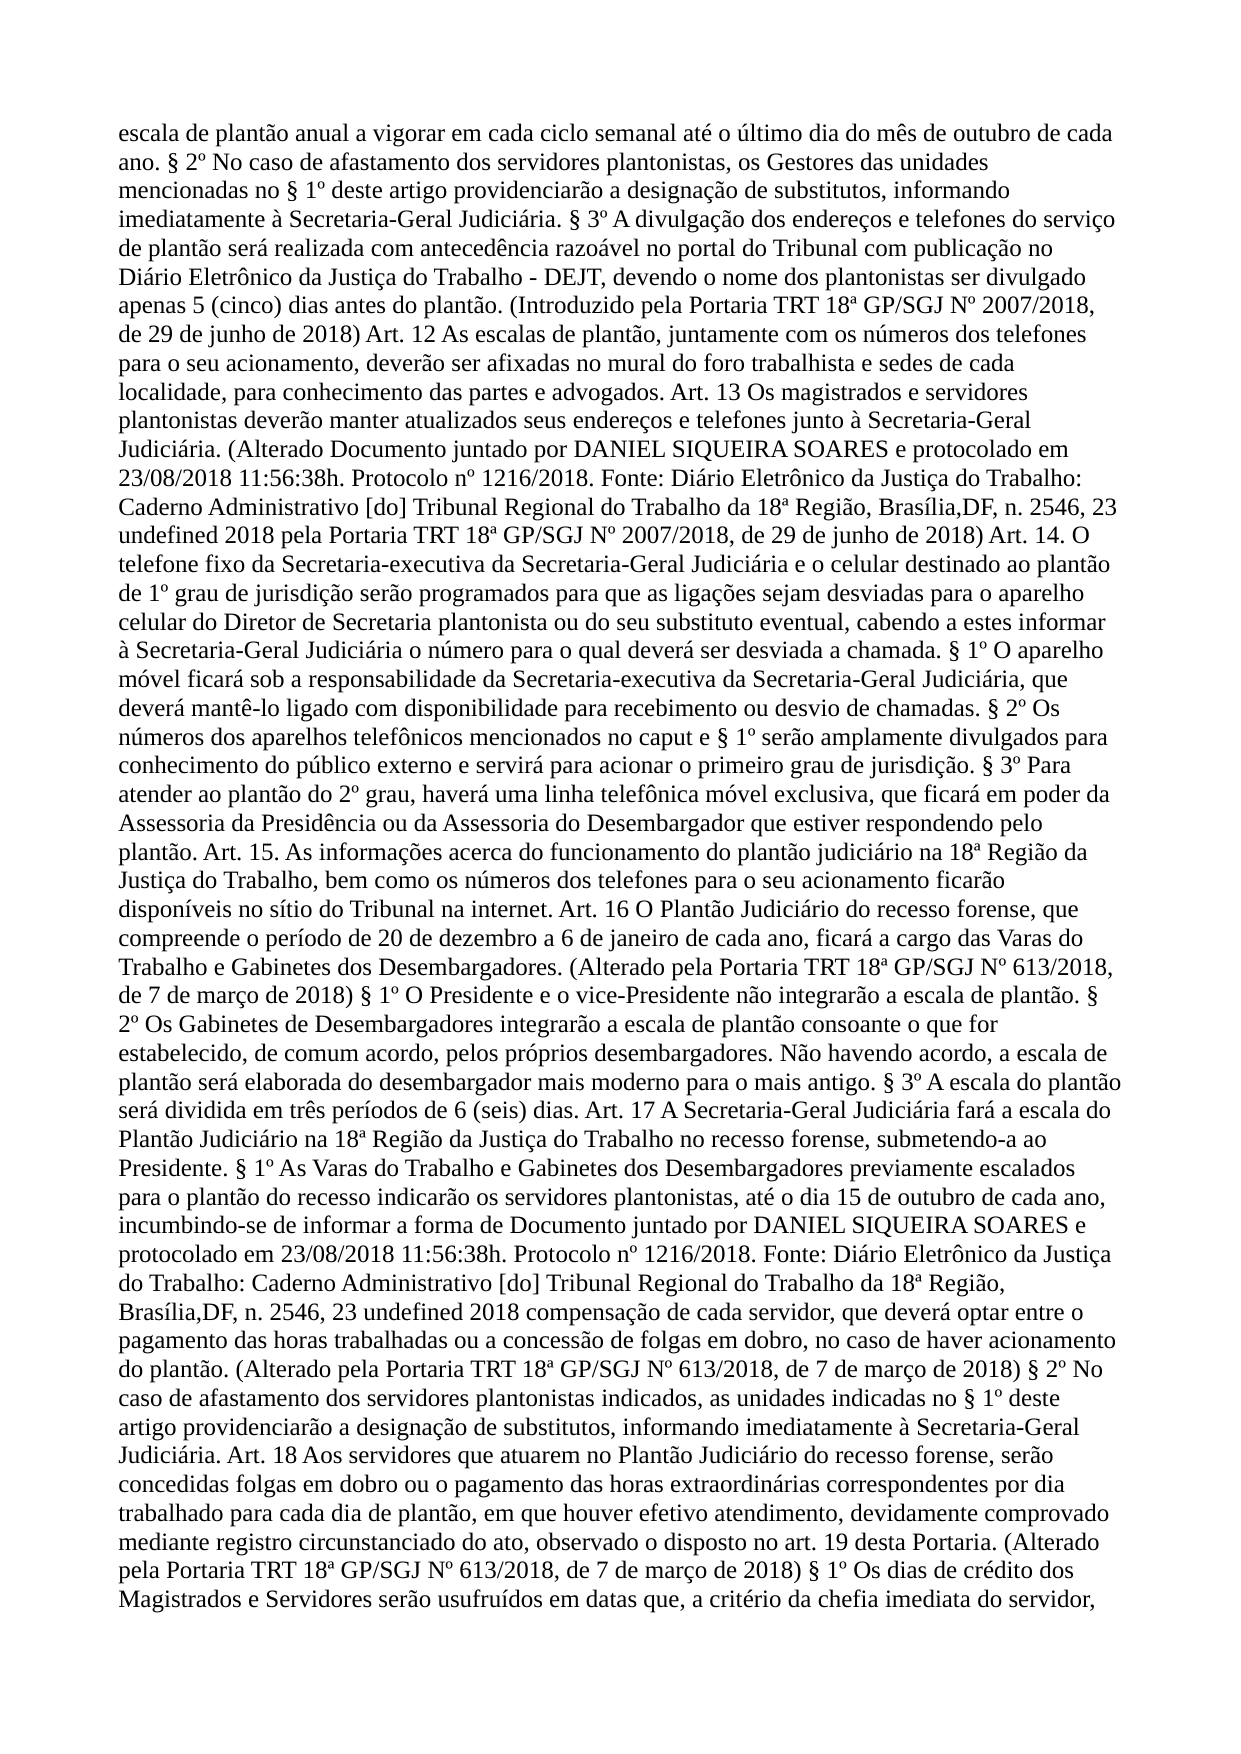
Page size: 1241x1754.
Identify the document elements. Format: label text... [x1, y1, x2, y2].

text escala de plantão anual a vigorar em cada ciclo semanal até o último dia do mês de outubro de cada ano. § 2º No caso de afastamento dos servidores plantonistas, os Gestores das unidades mencionadas no § 1º deste artigo providenciarão a designação de substitutos, informando imediatamente à Secretaria-Geral Judiciária. § 3º A divulgação dos endereços e telefones do serviço de plantão será realizada com antecedência razoável no portal do Tribunal com publicação no Diário Eletrônico da Justiça do Trabalho - DEJT, devendo o nome dos plantonistas ser divulgado apenas 5 (cinco) dias antes do plantão. (Introduzido pela Portaria TRT 18ª GP/SGJ Nº 2007/2018, de 29 de junho de 2018) Art. 12 As escalas de plantão, juntamente com os números dos telefones para o seu acionamento, deverão ser afixadas no mural do foro trabalhista e sedes de cada localidade, para conhecimento das partes e advogados. Art. 13 Os magistrados e servidores plantonistas deverão manter atualizados seus endereços e telefones junto à Secretaria-Geral Judiciária. (Alterado Documento juntado por DANIEL SIQUEIRA SOARES e protocolado em 23/08/2018 11:56:38h. Protocolo nº 1216/2018. Fonte: Diário Eletrônico da Justiça do Trabalho: Caderno Administrativo [do] Tribunal Regional do Trabalho da 18ª Região, Brasília,DF, n. 2546, 23 undefined 2018 pela Portaria TRT 18ª GP/SGJ Nº 2007/2018, de 29 de junho de 2018) Art. 14. O telefone fixo da Secretaria-executiva da Secretaria-Geral Judiciária e o celular destinado ao plantão de 1º grau de jurisdição serão programados para que as ligações sejam desviadas para o aparelho celular do Diretor de Secretaria plantonista ou do seu substituto eventual, cabendo a estes informar à Secretaria-Geral Judiciária o número para o qual deverá ser desviada a chamada. § 1º O aparelho móvel ficará sob a responsabilidade da Secretaria-executiva da Secretaria-Geral Judiciária, que deverá mantê-lo ligado com disponibilidade para recebimento ou desvio de chamadas. § 2º Os números dos aparelhos telefônicos mencionados no caput e § 1º serão amplamente divulgados para conhecimento do público externo e servirá para acionar o primeiro grau de jurisdição. § 3º Para atender ao plantão do 2º grau, haverá uma linha telefônica móvel exclusiva, que ficará em poder da Assessoria da Presidência ou da Assessoria do Desembargador que estiver respondendo pelo plantão. Art. 15. As informações acerca do funcionamento do plantão judiciário na 18ª Região da Justiça do Trabalho, bem como os números dos telefones para o seu acionamento ficarão disponíveis no sítio do Tribunal na internet. Art. 16 O Plantão Judiciário do recesso forense, que compreende o período de 20 de dezembro a 6 de janeiro de cada ano, ficará a cargo das Varas do Trabalho e Gabinetes dos Desembargadores. (Alterado pela Portaria TRT 18ª GP/SGJ Nº 613/2018, de 7 de março de 2018) § 1º O Presidente e o vice-Presidente não integrarão a escala de plantão. § 2º Os Gabinetes de Desembargadores integrarão a escala de plantão consoante o que for estabelecido, de comum acordo, pelos próprios desembargadores. Não havendo acordo, a escala de plantão será elaborada do desembargador mais moderno para o mais antigo. § 3º A escala do plantão será dividida em três períodos de 6 (seis) dias. Art. 17 A Secretaria-Geral Judiciária fará a escala do Plantão Judiciário na 18ª Região da Justiça do Trabalho no recesso forense, submetendo-a ao Presidente. § 1º As Varas do Trabalho e Gabinetes dos Desembargadores previamente escalados para o plantão do recesso indicarão os servidores plantonistas, até o dia 15 de outubro de cada ano, incumbindo-se de informar a forma de Documento juntado por DANIEL SIQUEIRA SOARES e protocolado em 23/08/2018 11:56:38h. Protocolo nº 1216/2018. Fonte: Diário Eletrônico da Justiça do Trabalho: Caderno Administrativo [do] Tribunal Regional do Trabalho da 18ª Região, Brasília,DF, n. 2546, 23 undefined 2018 compensação de cada servidor, que deverá optar entre o pagamento das horas trabalhadas ou a concessão de folgas em dobro, no caso de haver acionamento do plantão. (Alterado pela Portaria TRT 18ª GP/SGJ Nº 613/2018, de 7 de março de 2018) § 2º No caso de afastamento dos servidores plantonistas indicados, as unidades indicadas no § 1º deste artigo providenciarão a designação de substitutos, informando imediatamente à Secretaria-Geral Judiciária. Art. 18 Aos servidores que atuarem no Plantão Judiciário do recesso forense, serão concedidas folgas em dobro ou o pagamento das horas extraordinárias correspondentes por dia trabalhado para cada dia de plantão, em que houver efetivo atendimento, devidamente comprovado mediante registro circunstanciado do ato, observado o disposto no art. 19 desta Portaria. (Alterado pela Portaria TRT 18ª GP/SGJ Nº 613/2018, de 7 de março de 2018) § 1º Os dias de crédito dos Magistrados e Servidores serão usufruídos em datas que, a critério da chefia imediata do servidor, [118, 118, 1122, 1613]
